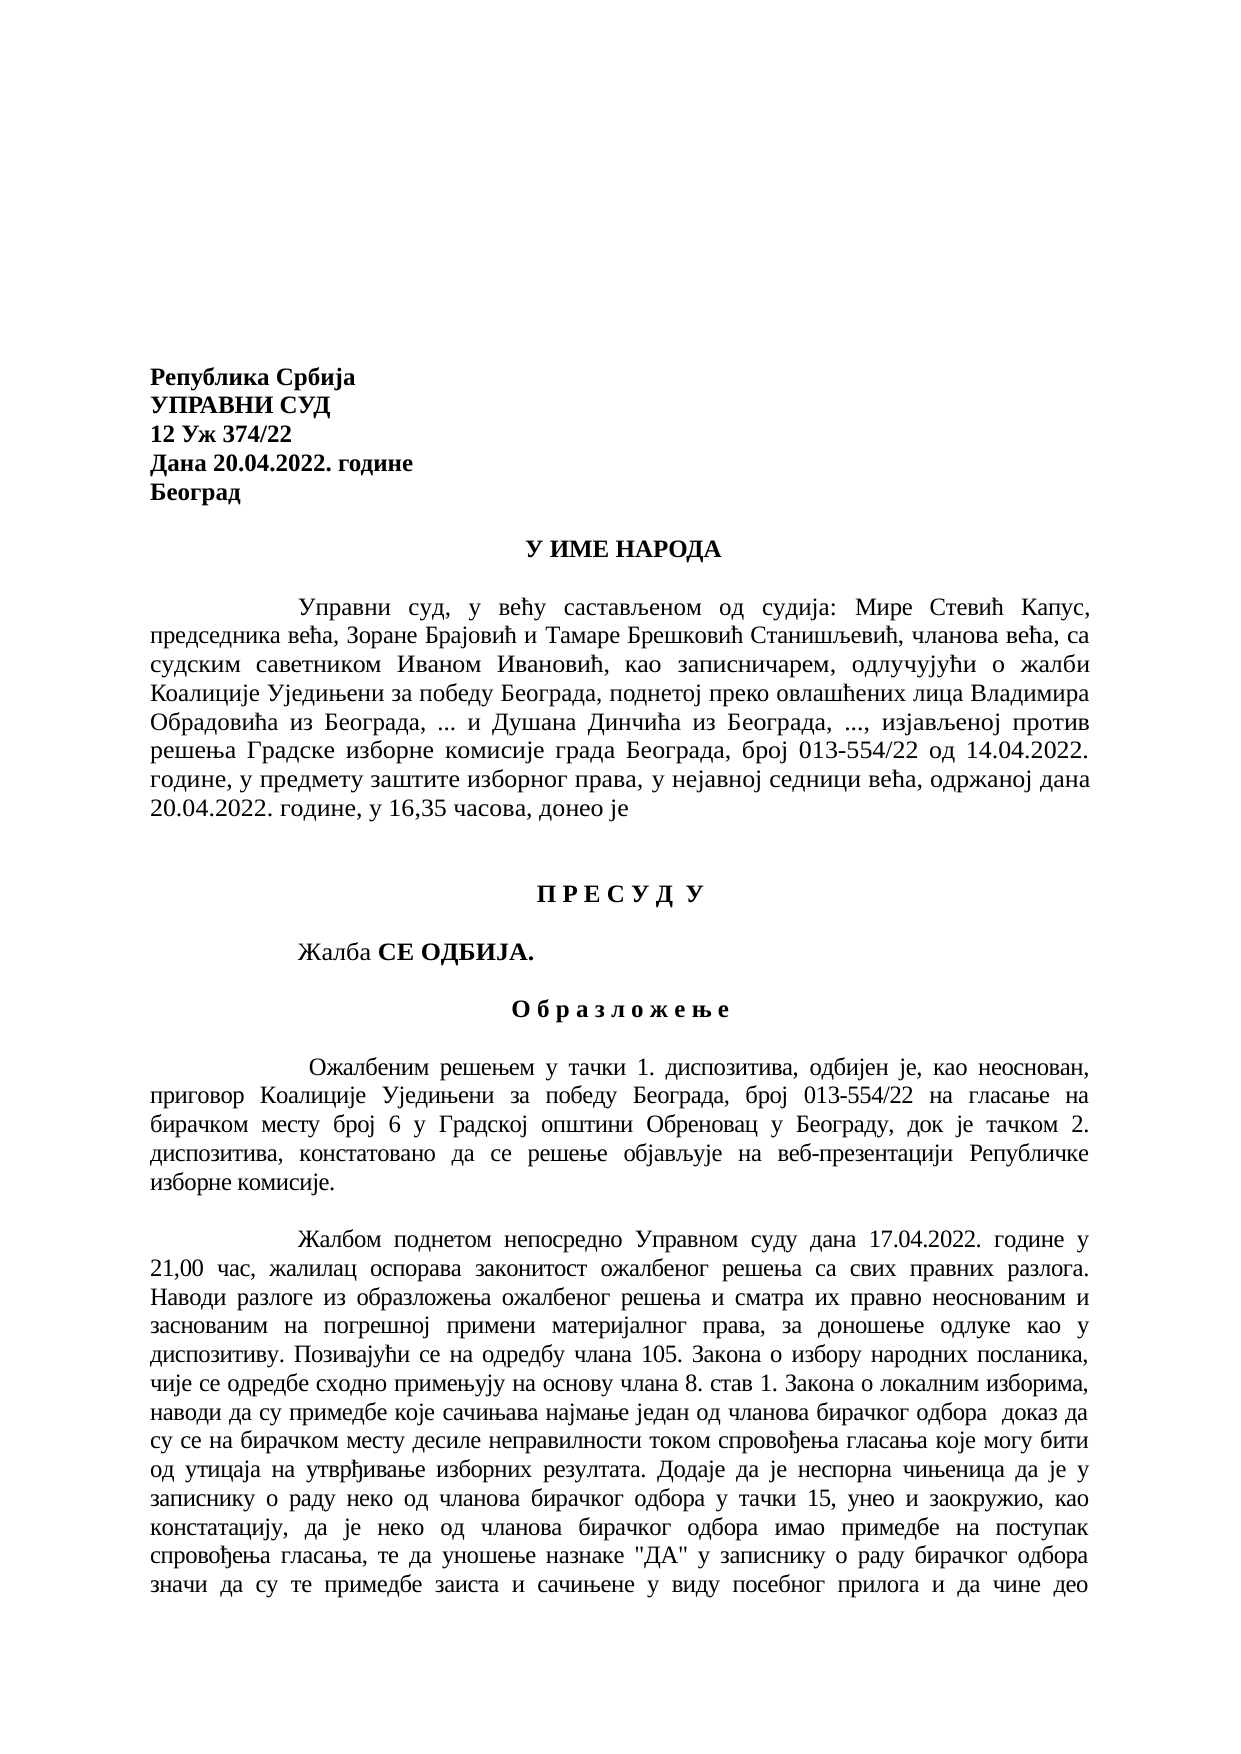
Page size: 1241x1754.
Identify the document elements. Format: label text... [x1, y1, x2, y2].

text П Р Е С У Д У [150, 879, 1090, 908]
text Београд [150, 477, 1090, 506]
text Република Србија [150, 148, 1090, 391]
text О б р а з л о ж е њ е [150, 994, 1090, 1023]
text Жалбом поднетом непосредно Управном суду дана 17.04.2022. године у 21,00 час, жалилац оспорава законитост ожалбеног решења са свих правних разлога. Наводи разлоге из образложења ожалбеног решења и сматра их правно неоснованим и заснованим на погрешној примени материјалног права, за доношење одлуке као у диспозитиву. Позивајући се на одредбу члана 105. Закона о избору народних посланика, чије се одредбе сходно примењују на основу члана 8. став 1. Закона о локалним изборима, наводи да су примедбе које сачињава најмање један од чланова бирачког одбора доказ да су се на бирачком месту десиле неправилности током спровођења гласања које могу бити од утицаја на утврђивање изборних резултата. Додаје да је неспорна чињеница да је у записнику о раду неко од чланова бирачког одбора у тачки 15, унео и заокружио, као констатацију, да је неко од чланова бирачког одбора имао примедбе на поступак спровођења гласања, те да уношење назнаке "ДА" у записнику о раду бирачког одбора значи да су те примедбе заиста и сачињене у виду посебног прилога и да чине део [150, 1224, 1090, 1598]
text Управни суд, у већу састављеном од судија: Мире Стевић Капус, председника већа, Зоране Брајовић и Тамаре Брешковић Станишљевић, чланова већа, са судским саветником Иваном Ивановић, као записничарем, одлучујући о жалби Коалиције Уједињени за победу Београда, поднетој преко овлашћених лица Владимира Обрадовића из Београда, ... и Душана Динчића из Београда, ..., изјављеној против решења Градске изборне комисије града Београда, број 013-554/22 од 14.04.2022. године, у предмету заштите изборног права, у нејавној седници већа, одржаној дана 20.04.2022. године, у 16,35 часова, донео је [150, 592, 1090, 822]
text Дана 20.04.2022. године [150, 448, 1090, 477]
text 12 Уж 374/22 [150, 419, 1090, 448]
text Жалба СЕ ОДБИЈА. [150, 937, 1090, 966]
text УПРАВНИ СУД [150, 391, 1090, 419]
text Ожалбеним решењем у тачки 1. диспозитива, одбијен је, као неоснован, приговор Коалиције Уједињени за победу Београда, број 013-554/22 на гласање на бирачком месту број 6 у Градској општини Обреновац у Београду, док је тачком 2. диспозитива, констатовано да се решење објављује на веб-презентацији Републичке изборне комисије. [150, 1052, 1090, 1196]
text У ИМЕ НАРОДА [150, 534, 1090, 563]
